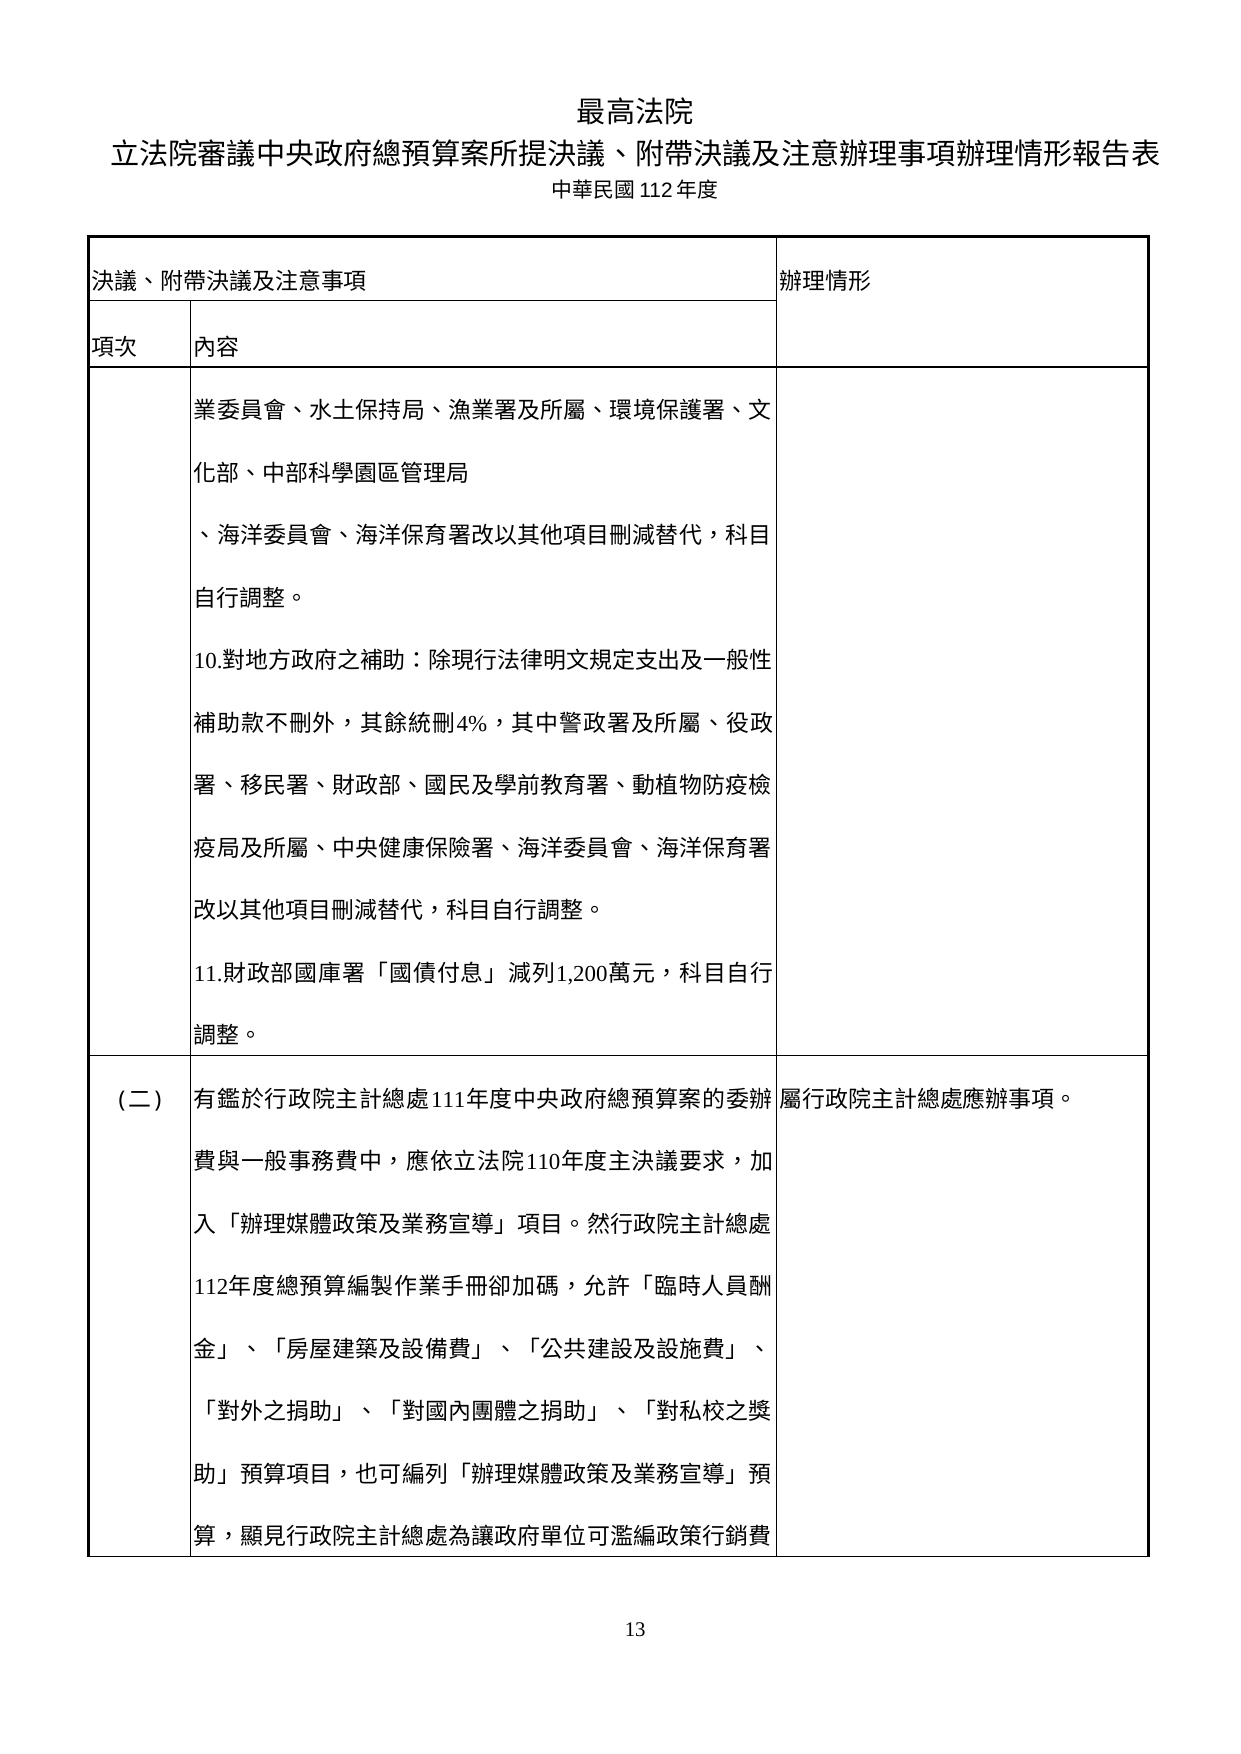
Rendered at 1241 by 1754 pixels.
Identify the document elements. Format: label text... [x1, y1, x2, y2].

table_cell 項次 [90, 301, 190, 366]
table_cell 有鑑於行政院主計總處111年度中央政府總預算案的委辦費與一般事務費中，應依立法院110年度主決議要求，加入「辦理媒體政策及業務宣導」項目。然行政院主計總處112年度總預算編製作業手冊卻加碼，允許「臨時人員酬金」、「房屋建築及設備費」、「公共建設及設施費」、「對外之捐助」、「對國內團體之捐助」、「對私校之獎助」預算項目，也可編列「辦理媒體政策及業務宣導」預算，顯見行政院主計總處為讓政府單位可濫編政策行銷費 [191, 1056, 776, 1556]
table_header 決議、附帶決議及注意事項 [90, 238, 776, 300]
table_cell [90, 368, 190, 1054]
table_cell 業委員會、水土保持局、漁業署及所屬、環境保護署、文化部、中部科學園區管理局 、海洋委員會、海洋保育署改以其他項目刪減替代，科目自行調整。 10.對地方政府之補助：除現行法律明文規定支出及一般性補助款不刪外，其餘統刪4%，其中警政署及所屬、役政署、移民署、財政部、國民及學前教育署、動植物防疫檢疫局及所屬、中央健康保險署、海洋委員會、海洋保育署改以其他項目刪減替代，科目自行調整。 11.財政部國庫署「國債付息」減列1,200萬元，科目自行調整。 [191, 368, 776, 1054]
table_header 辦理情形 [777, 238, 1147, 366]
table_cell [777, 368, 1147, 1054]
table_cell 屬行政院主計總處應辦事項。 [777, 1056, 1147, 1556]
table_cell 內容 [191, 301, 776, 366]
table_cell (二) [90, 1056, 190, 1556]
